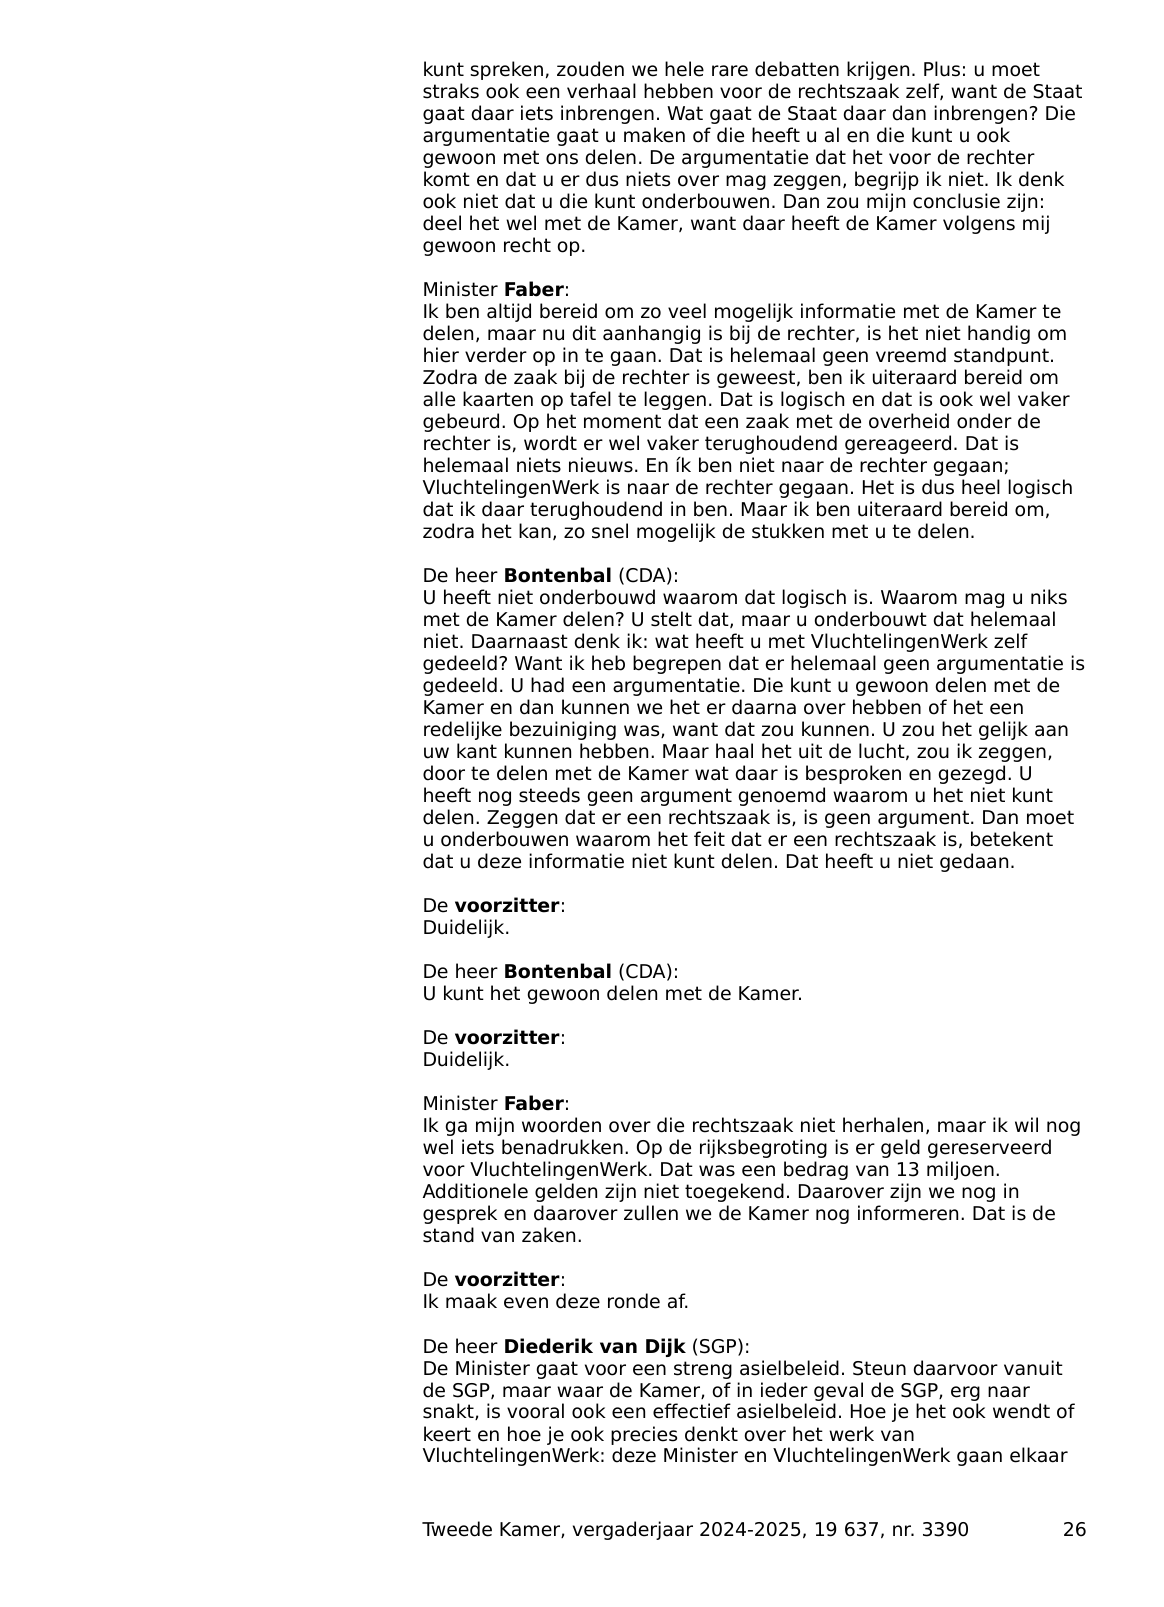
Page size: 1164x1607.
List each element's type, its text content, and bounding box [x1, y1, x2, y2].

text De voorzitter: [422, 1269, 1087, 1291]
text Minister Faber: [422, 279, 1087, 301]
text Minister Faber: [422, 1093, 1087, 1115]
text De heer Bontenbal (CDA): [422, 565, 1087, 587]
text De voorzitter: [422, 895, 1087, 917]
text Duidelijk. [422, 917, 1087, 939]
text Ik maak even deze ronde af. [422, 1291, 1087, 1313]
text De Minister gaat voor een streng asielbeleid. Steun daarvoor vanuit de SGP, maar waar de Kamer, of in ieder geval de SGP, erg naar snakt, is vooral ook een effectief asielbeleid. Hoe je het ook wendt of keert en hoe je ook precies denkt over het werk van VluchtelingenWerk: deze Minister en VluchtelingenWerk gaan elkaar [422, 1357, 1087, 1467]
text De heer Diederik van Dijk (SGP): [422, 1336, 1087, 1357]
text Ik ga mijn woorden over die rechtszaak niet herhalen, maar ik wil nog wel iets benadrukken. Op de rijksbegroting is er geld gereserveerd voor VluchtelingenWerk. Dat was een bedrag van 13 miljoen. Additionele gelden zijn niet toegekend. Daarover zijn we nog in gesprek en daarover zullen we de Kamer nog informeren. Dat is de stand van zaken. [422, 1115, 1087, 1247]
text kunt spreken, zouden we hele rare debatten krijgen. Plus: u moet straks ook een verhaal hebben voor de rechtszaak zelf, want de Staat gaat daar iets inbrengen. Wat gaat de Staat daar dan inbrengen? Die argumentatie gaat u maken of die heeft u al en die kunt u ook gewoon met ons delen. De argumentatie dat het voor de rechter komt en dat u er dus niets over mag zeggen, begrijp ik niet. Ik denk ook niet dat u die kunt onderbouwen. Dan zou mijn conclusie zijn: deel het wel met de Kamer, want daar heeft de Kamer volgens mij gewoon recht op. [422, 59, 1087, 257]
text U heeft niet onderbouwd waarom dat logisch is. Waarom mag u niks met de Kamer delen? U stelt dat, maar u onderbouwt dat helemaal niet. Daarnaast denk ik: wat heeft u met VluchtelingenWerk zelf gedeeld? Want ik heb begrepen dat er helemaal geen argumentatie is gedeeld. U had een argumentatie. Die kunt u gewoon delen met de Kamer en dan kunnen we het er daarna over hebben of het een redelijke bezuiniging was, want dat zou kunnen. U zou het gelijk aan uw kant kunnen hebben. Maar haal het uit de lucht, zou ik zeggen, door te delen met de Kamer wat daar is besproken en gezegd. U heeft nog steeds geen argument genoemd waarom u het niet kunt delen. Zeggen dat er een rechtszaak is, is geen argument. Dan moet u onderbouwen waarom het feit dat er een rechtszaak is, betekent dat u deze informatie niet kunt delen. Dat heeft u niet gedaan. [422, 587, 1087, 873]
text Duidelijk. [422, 1049, 1087, 1071]
text U kunt het gewoon delen met de Kamer. [422, 983, 1087, 1005]
text De voorzitter: [422, 1027, 1087, 1049]
text De heer Bontenbal (CDA): [422, 961, 1087, 983]
text Ik ben altijd bereid om zo veel mogelijk informatie met de Kamer te delen, maar nu dit aanhangig is bij de rechter, is het niet handig om hier verder op in te gaan. Dat is helemaal geen vreemd standpunt. Zodra de zaak bij de rechter is geweest, ben ik uiteraard bereid om alle kaarten op tafel te leggen. Dat is logisch en dat is ook wel vaker gebeurd. Op het moment dat een zaak met de overheid onder de rechter is, wordt er wel vaker terughoudend gereageerd. Dat is helemaal niets nieuws. En ík ben niet naar de rechter gegaan; VluchtelingenWerk is naar de rechter gegaan. Het is dus heel logisch dat ik daar terughoudend in ben. Maar ik ben uiteraard bereid om, zodra het kan, zo snel mogelijk de stukken met u te delen. [422, 301, 1087, 543]
